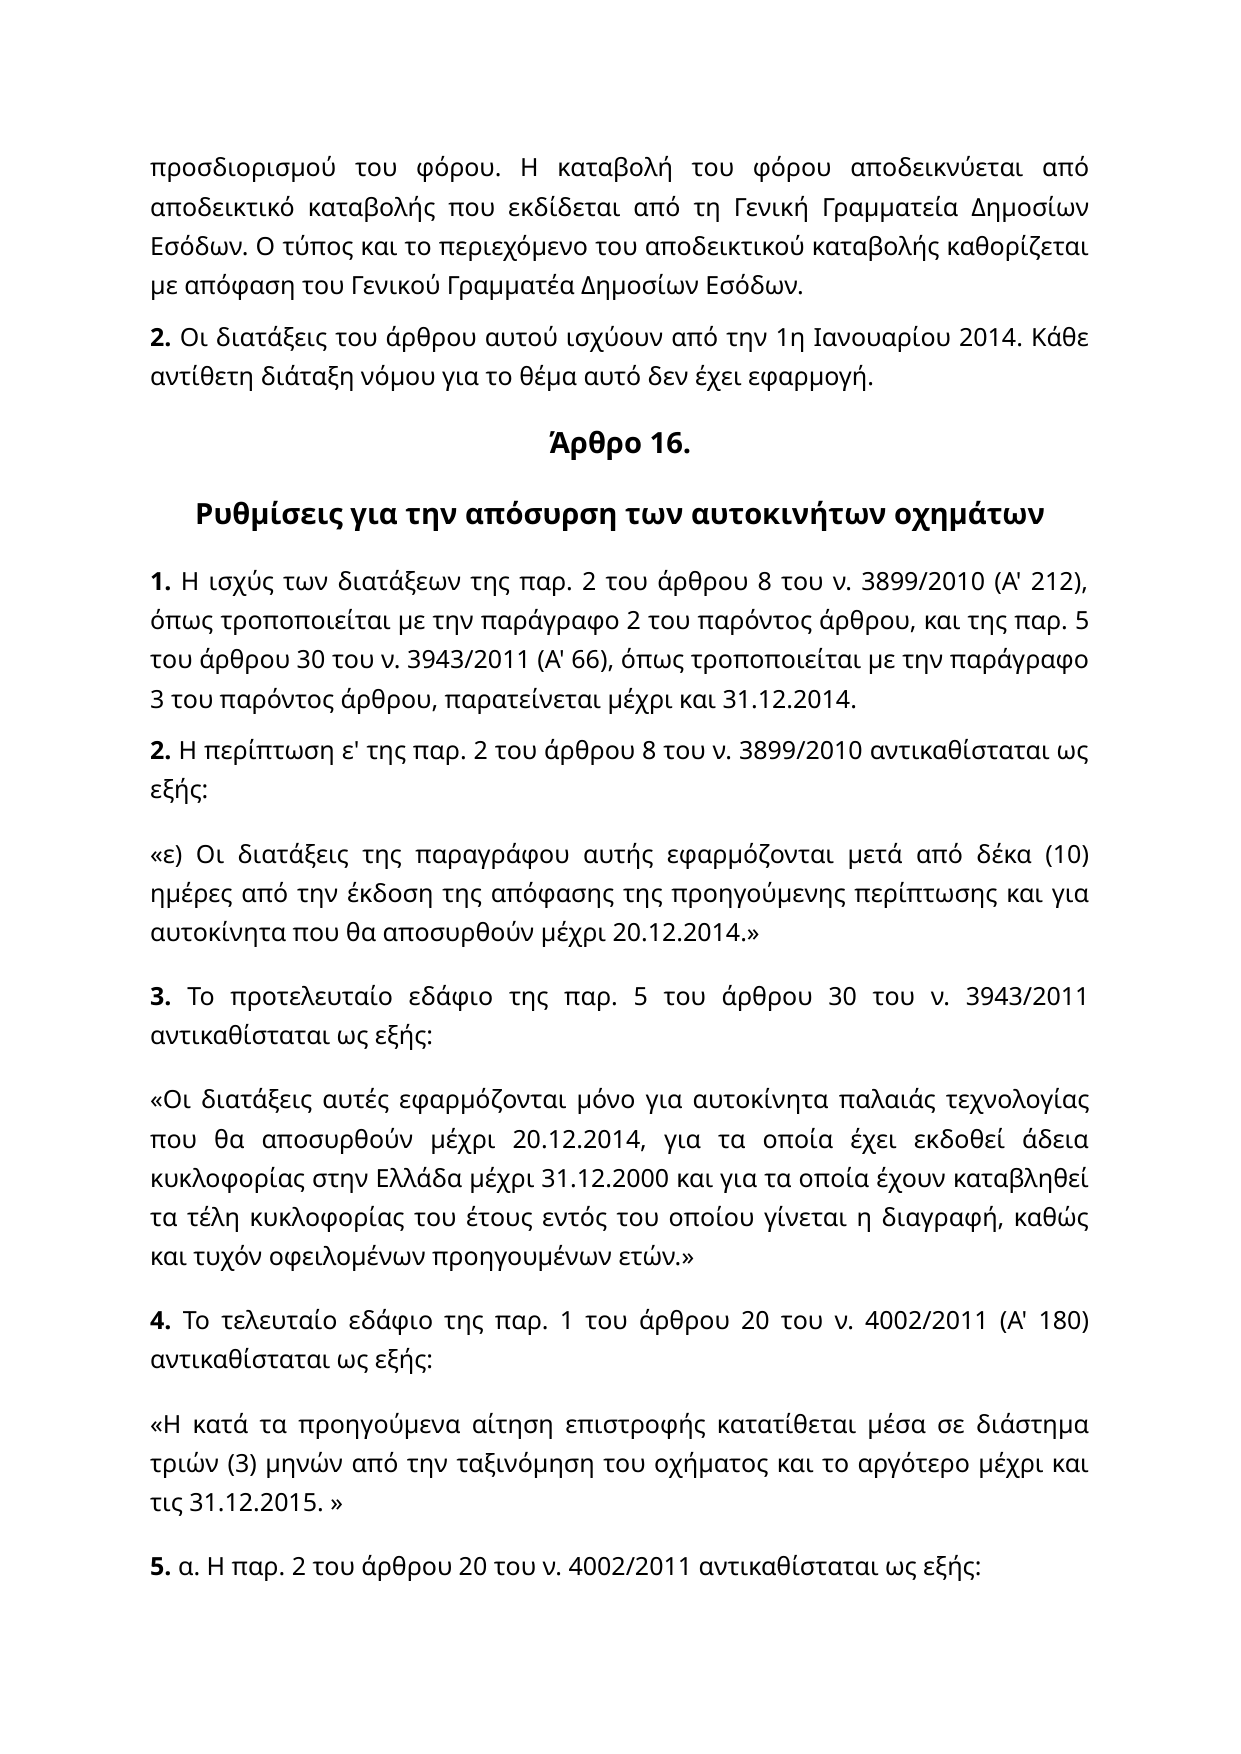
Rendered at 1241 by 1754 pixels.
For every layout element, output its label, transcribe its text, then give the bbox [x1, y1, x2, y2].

text 2. Οι διατάξεις του άρθρου αυτού ισχύουν από την 1η Ιανουαρίου 2014. Κάθε αντίθετη διάταξη νόμου για το θέμα αυτό δεν έχει εφαρμογή. [150, 319, 1090, 392]
subtitle Άρθρο 16. [150, 422, 1090, 462]
subtitle Ρυθμίσεις για την απόσυρση των αυτοκινήτων οχημάτων [150, 493, 1090, 533]
text 2. Η περίπτωση ε' της παρ. 2 του άρθρου 8 του ν. 3899/2010 αντικαθίσταται ως εξής: [150, 733, 1090, 806]
text «ε) Οι διατάξεις της παραγράφου αυτής εφαρμόζονται μετά από δέκα (10) ημέρες από την έκδοση της απόφασης της προηγούμενης περίπτωσης και για αυτοκίνητα που θα αποσυρθούν μέχρι 20.12.2014.» [150, 836, 1090, 949]
text 1. Η ισχύς των διατάξεων της παρ. 2 του άρθρου 8 του ν. 3899/2010 (Α' 212), όπως τροποποιείται με την παράγραφο 2 του παρόντος άρθρου, και της παρ. 5 του άρθρου 30 του ν. 3943/2011 (Α' 66), όπως τροποποιείται με την παράγραφο 3 του παρόντος άρθρου, παρατείνεται μέχρι και 31.12.2014. [150, 564, 1090, 715]
text 4. Το τελευταίο εδάφιο της παρ. 1 του άρθρου 20 του ν. 4002/2011 (Α' 180) αντικαθίσταται ως εξής: [150, 1303, 1090, 1376]
text 3. Το προτελευταίο εδάφιο της παρ. 5 του άρθρου 30 του ν. 3943/2011 αντικαθίσταται ως εξής: [150, 979, 1090, 1052]
text «Η κατά τα προηγούμενα αίτηση επιστροφής κατατίθεται μέσα σε διάστημα τριών (3) μηνών από την ταξινόμηση του οχήματος και το αργότερο μέχρι και τις 31.12.2015. » [150, 1406, 1090, 1519]
text 5. α. Η παρ. 2 του άρθρου 20 του ν. 4002/2011 αντικαθίσταται ως εξής: [150, 1549, 1090, 1583]
text προσδιορισμού του φόρου. Η καταβολή του φόρου αποδεικνύεται από αποδεικτικό καταβολής που εκδίδεται από τη Γενική Γραμματεία Δημοσίων Εσόδων. Ο τύπος και το περιεχόμενο του αποδεικτικού καταβολής καθορίζεται με απόφαση του Γενικού Γραμματέα Δημοσίων Εσόδων. [150, 150, 1090, 302]
text «Οι διατάξεις αυτές εφαρμόζονται μόνο για αυτοκίνητα παλαιάς τεχνολογίας που θα αποσυρθούν μέχρι 20.12.2014, για τα οποία έχει εκδοθεί άδεια κυκλοφορίας στην Ελλάδα μέχρι 31.12.2000 και για τα οποία έχουν καταβληθεί τα τέλη κυκλοφορίας του έτους εντός του οποίου γίνεται η διαγραφή, καθώς και τυχόν οφειλομένων προηγουμένων ετών.» [150, 1082, 1090, 1273]
